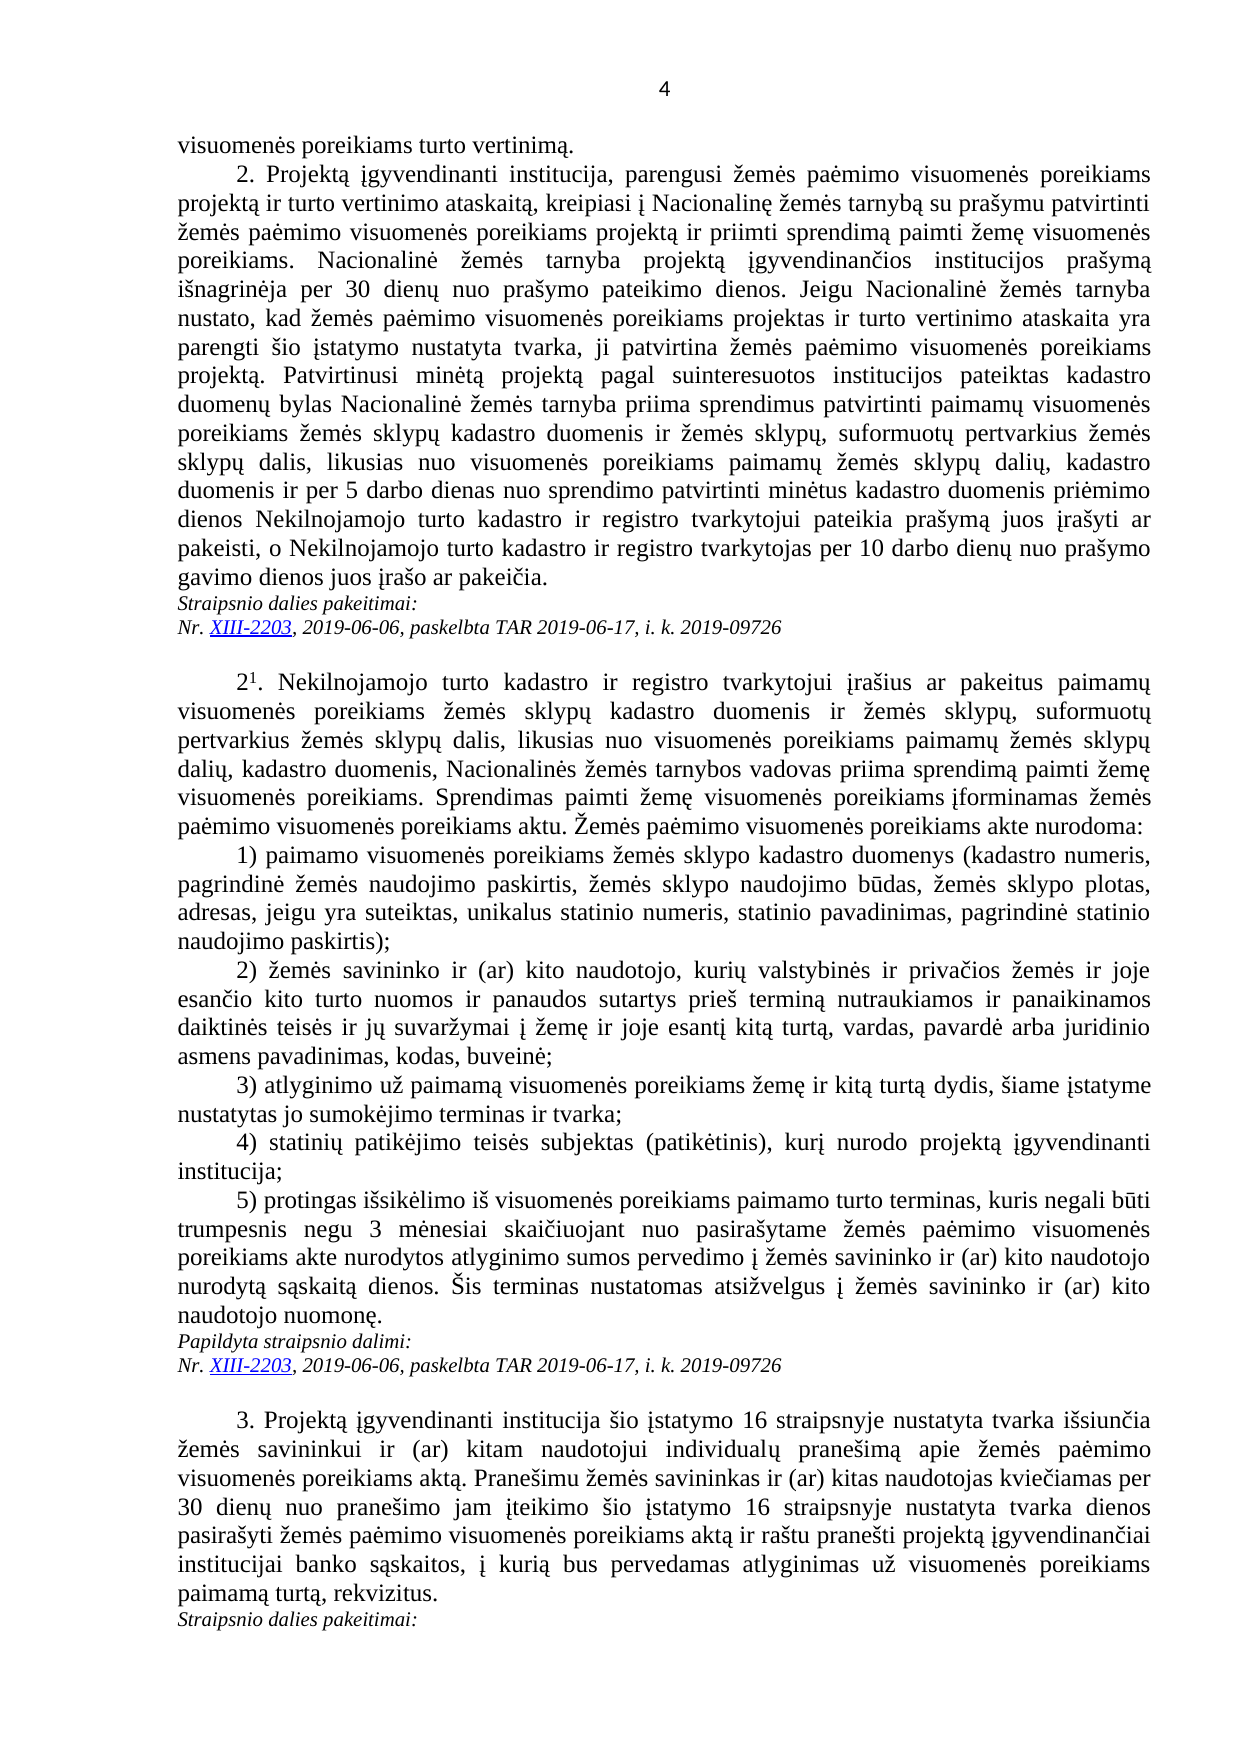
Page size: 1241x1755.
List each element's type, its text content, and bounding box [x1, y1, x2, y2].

text visuomenės poreikiams turto vertinimą. [177, 131, 1152, 159]
text 3. Projektą įgyvendinanti institucija šio įstatymo 16 straipsnyje nustatyta tvarka išsiunčia žemės savininkui ir (ar) kitam naudotojui individualų pranešimą apie žemės paėmimo visuomenės poreikiams aktą. Pranešimu žemės savininkas ir (ar) kitas naudotojas kviečiamas per 30 dienų nuo pranešimo jam įteikimo šio įstatymo 16 straipsnyje nustatyta tvarka dienos pasirašyti žemės paėmimo visuomenės poreikiams aktą ir raštu pranešti projektą įgyvendinančiai institucijai banko sąskaitos, į kurią bus pervedamas atlyginimas už visuomenės poreikiams paimamą turtą, rekvizitus. [177, 1406, 1152, 1607]
text 2) žemės savininko ir (ar) kito naudotojo, kurių valstybinės ir privačios žemės ir joje esančio kito turto nuomos ir panaudos sutartys prieš terminą nutraukiamos ir panaikinamos daiktinės teisės ir jų suvaržymai į žemę ir joje esantį kitą turtą, vardas, pavardė arba juridinio asmens pavadinimas, kodas, buveinė; [177, 955, 1152, 1070]
text Straipsnio dalies pakeitimai: [177, 591, 1152, 615]
text 3) atlyginimo už paimamą visuomenės poreikiams žemę ir kitą turtą dydis, šiame įstatyme nustatytas jo sumokėjimo terminas ir tvarka; [177, 1070, 1152, 1127]
text 21. Nekilnojamojo turto kadastro ir registro tvarkytojui įrašius ar pakeitus paimamų visuomenės poreikiams žemės sklypų kadastro duomenis ir žemės sklypų, suformuotų pertvarkius žemės sklypų dalis, likusias nuo visuomenės poreikiams paimamų žemės sklypų dalių, kadastro duomenis, Nacionalinės žemės tarnybos vadovas priima sprendimą paimti žemę visuomenės poreikiams. Sprendimas paimti žemę visuomenės poreikiams įforminamas žemės paėmimo visuomenės poreikiams aktu. Žemės paėmimo visuomenės poreikiams akte nurodoma: [177, 667, 1152, 840]
text 5) protingas išsikėlimo iš visuomenės poreikiams paimamo turto terminas, kuris negali būti trumpesnis negu 3 mėnesiai skaičiuojant nuo pasirašytame žemės paėmimo visuomenės poreikiams akte nurodytos atlyginimo sumos pervedimo į žemės savininko ir (ar) kito naudotojo nurodytą sąskaitą dienos. Šis terminas nustatomas atsižvelgus į žemės savininko ir (ar) kito naudotojo nuomonę. [177, 1185, 1152, 1329]
text Nr. XIII-2203, 2019-06-06, paskelbta TAR 2019-06-17, i. k. 2019-09726 [177, 615, 1152, 639]
text Straipsnio dalies pakeitimai: [177, 1607, 1152, 1631]
text 2. Projektą įgyvendinanti institucija, parengusi žemės paėmimo visuomenės poreikiams projektą ir turto vertinimo ataskaitą, kreipiasi į Nacionalinę žemės tarnybą su prašymu patvirtinti žemės paėmimo visuomenės poreikiams projektą ir priimti sprendimą paimti žemę visuomenės poreikiams. Nacionalinė žemės tarnyba projektą įgyvendinančios institucijos prašymą išnagrinėja per 30 dienų nuo prašymo pateikimo dienos. Jeigu Nacionalinė žemės tarnyba nustato, kad žemės paėmimo visuomenės poreikiams projektas ir turto vertinimo ataskaita yra parengti šio įstatymo nustatyta tvarka, ji patvirtina žemės paėmimo visuomenės poreikiams projektą. Patvirtinusi minėtą projektą pagal suinteresuotos institucijos pateiktas kadastro duomenų bylas Nacionalinė žemės tarnyba priima sprendimus patvirtinti paimamų visuomenės poreikiams žemės sklypų kadastro duomenis ir žemės sklypų, suformuotų pertvarkius žemės sklypų dalis, likusias nuo visuomenės poreikiams paimamų žemės sklypų dalių, kadastro duomenis ir per 5 darbo dienas nuo sprendimo patvirtinti minėtus kadastro duomenis priėmimo dienos Nekilnojamojo turto kadastro ir registro tvarkytojui pateikia prašymą juos įrašyti ar pakeisti, o Nekilnojamojo turto kadastro ir registro tvarkytojas per 10 darbo dienų nuo prašymo gavimo dienos juos įrašo ar pakeičia. [177, 159, 1152, 591]
text 1) paimamo visuomenės poreikiams žemės sklypo kadastro duomenys (kadastro numeris, pagrindinė žemės naudojimo paskirtis, žemės sklypo naudojimo būdas, žemės sklypo plotas, adresas, jeigu yra suteiktas, unikalus statinio numeris, statinio pavadinimas, pagrindinė statinio naudojimo paskirtis); [177, 840, 1152, 955]
text 4) statinių patikėjimo teisės subjektas (patikėtinis), kurį nurodo projektą įgyvendinanti institucija; [177, 1127, 1152, 1185]
text Papildyta straipsnio dalimi: [177, 1329, 1152, 1353]
text Nr. XIII-2203, 2019-06-06, paskelbta TAR 2019-06-17, i. k. 2019-09726 [177, 1353, 1152, 1377]
